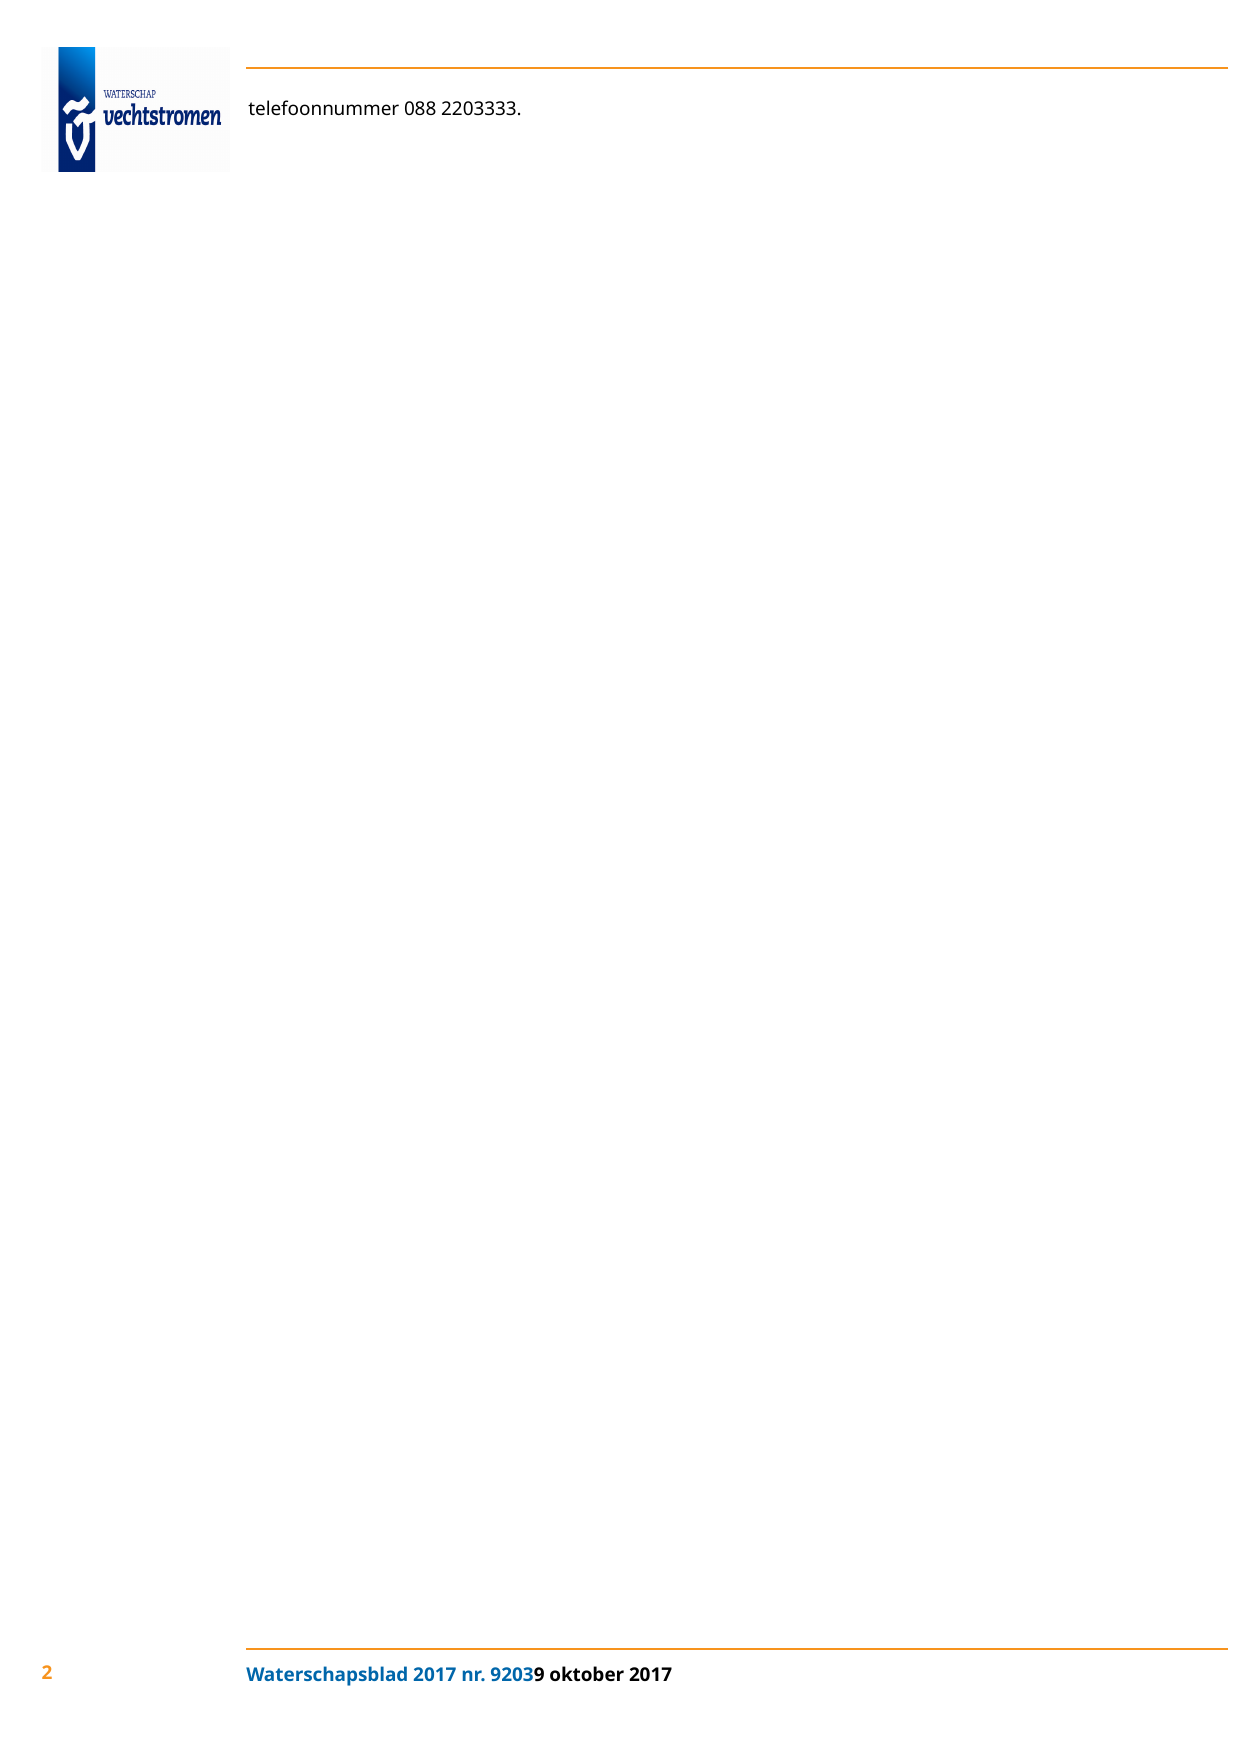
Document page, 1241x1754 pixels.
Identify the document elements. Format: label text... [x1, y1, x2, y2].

text telefoonnummer 088 2203333. [248, 95, 1152, 121]
picture [41, 47, 231, 172]
